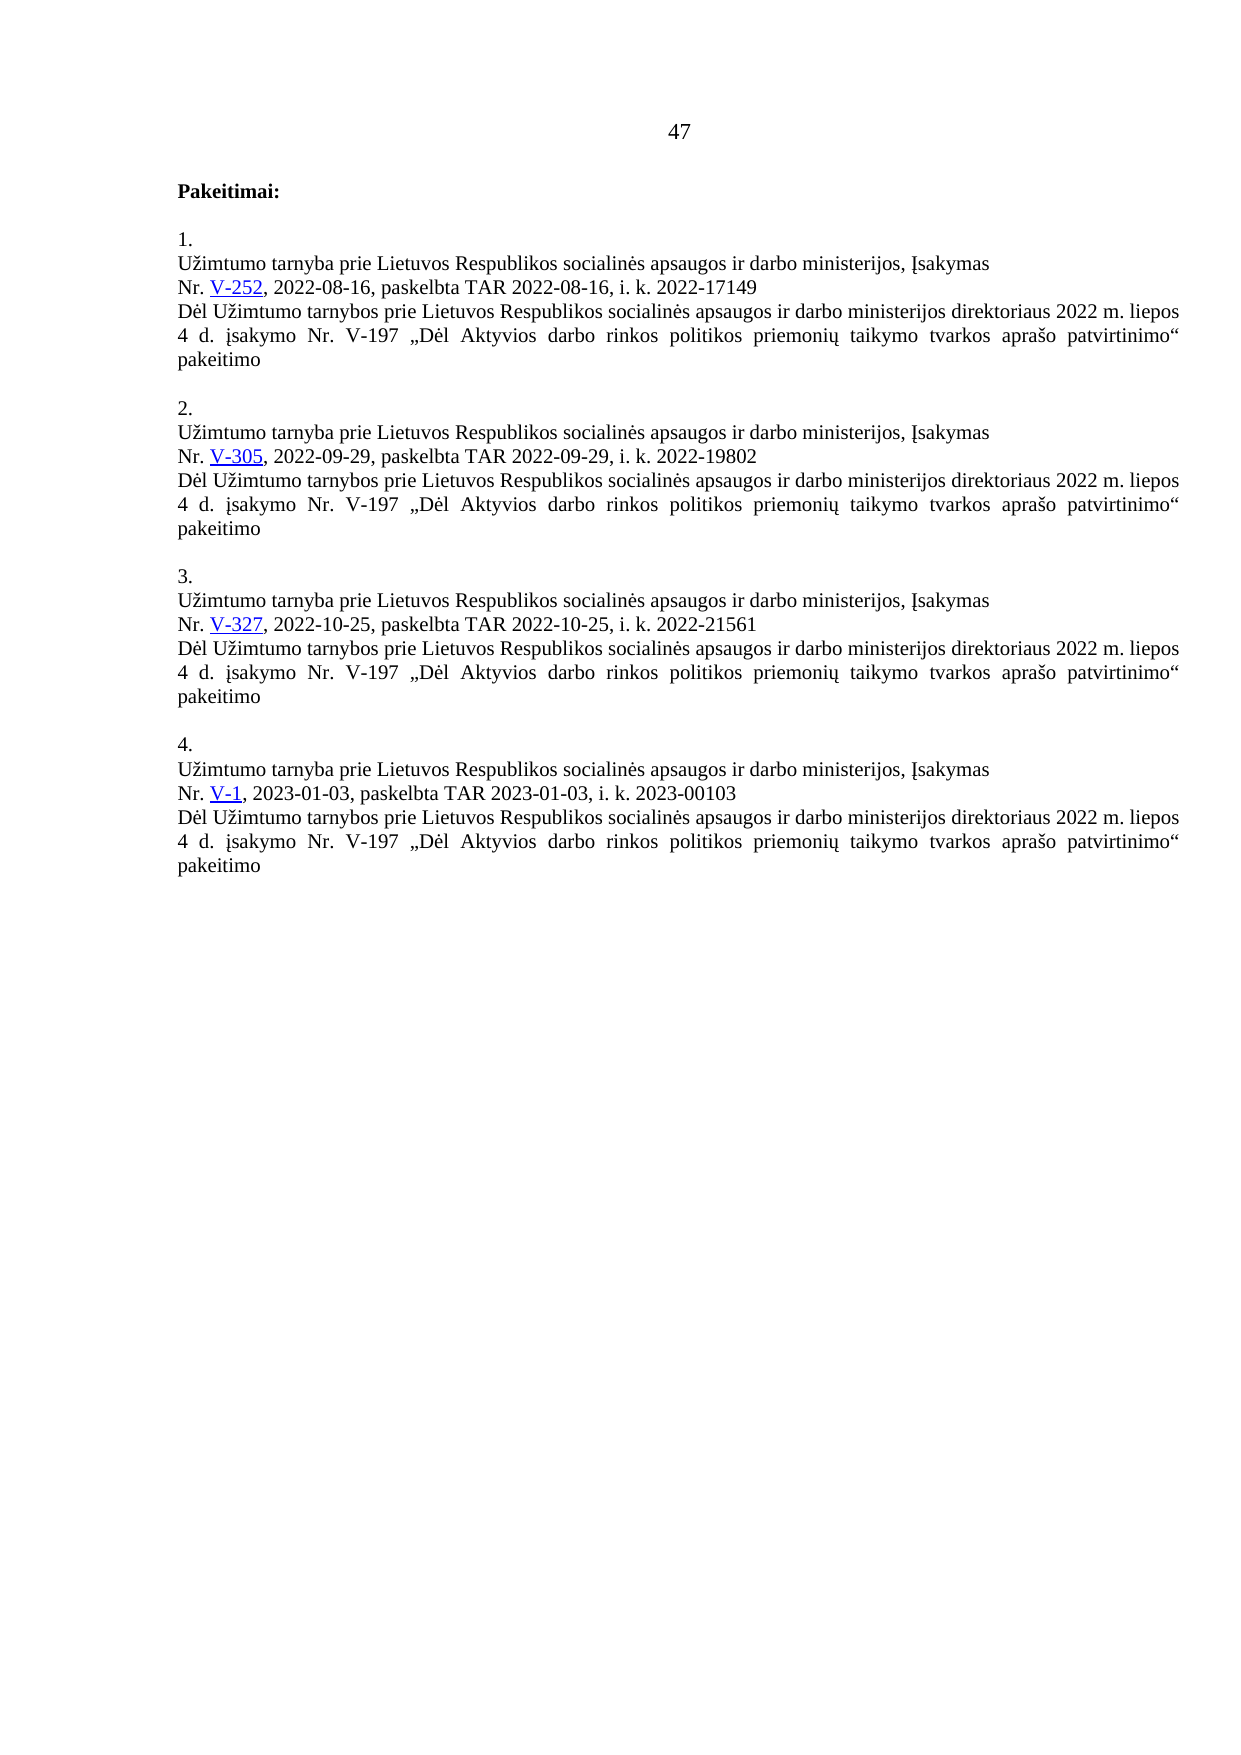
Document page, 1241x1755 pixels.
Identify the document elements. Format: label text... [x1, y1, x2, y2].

text Pakeitimai: [177, 179, 1181, 203]
text Užimtumo tarnyba prie Lietuvos Respublikos socialinės apsaugos ir darbo ministerijos, Įsakymas [177, 419, 1181, 444]
text 3. [177, 564, 1181, 588]
text Nr. V-305, 2022-09-29, paskelbta TAR 2022-09-29, i. k. 2022-19802 [177, 444, 1181, 468]
text Dėl Užimtumo tarnybos prie Lietuvos Respublikos socialinės apsaugos ir darbo ministerijos direktoriaus 2022 m. liepos 4 d. įsakymo Nr. V-197 „Dėl Aktyvios darbo rinkos politikos priemonių taikymo tvarkos aprašo patvirtinimo“ pakeitimo [177, 299, 1181, 371]
text 4. [177, 732, 1181, 756]
text Nr. V-1, 2023-01-03, paskelbta TAR 2023-01-03, i. k. 2023-00103 [177, 781, 1181, 804]
text 1. [177, 227, 1181, 251]
text Užimtumo tarnyba prie Lietuvos Respublikos socialinės apsaugos ir darbo ministerijos, Įsakymas [177, 251, 1181, 275]
text Dėl Užimtumo tarnybos prie Lietuvos Respublikos socialinės apsaugos ir darbo ministerijos direktoriaus 2022 m. liepos 4 d. įsakymo Nr. V-197 „Dėl Aktyvios darbo rinkos politikos priemonių taikymo tvarkos aprašo patvirtinimo“ pakeitimo [177, 804, 1181, 877]
text Užimtumo tarnyba prie Lietuvos Respublikos socialinės apsaugos ir darbo ministerijos, Įsakymas [177, 756, 1181, 781]
text Nr. V-327, 2022-10-25, paskelbta TAR 2022-10-25, i. k. 2022-21561 [177, 612, 1181, 636]
text 2. [177, 396, 1181, 419]
text Užimtumo tarnyba prie Lietuvos Respublikos socialinės apsaugos ir darbo ministerijos, Įsakymas [177, 588, 1181, 612]
text Dėl Užimtumo tarnybos prie Lietuvos Respublikos socialinės apsaugos ir darbo ministerijos direktoriaus 2022 m. liepos 4 d. įsakymo Nr. V-197 „Dėl Aktyvios darbo rinkos politikos priemonių taikymo tvarkos aprašo patvirtinimo“ pakeitimo [177, 636, 1181, 708]
text Dėl Užimtumo tarnybos prie Lietuvos Respublikos socialinės apsaugos ir darbo ministerijos direktoriaus 2022 m. liepos 4 d. įsakymo Nr. V-197 „Dėl Aktyvios darbo rinkos politikos priemonių taikymo tvarkos aprašo patvirtinimo“ pakeitimo [177, 468, 1181, 540]
text Nr. V-252, 2022-08-16, paskelbta TAR 2022-08-16, i. k. 2022-17149 [177, 275, 1181, 299]
